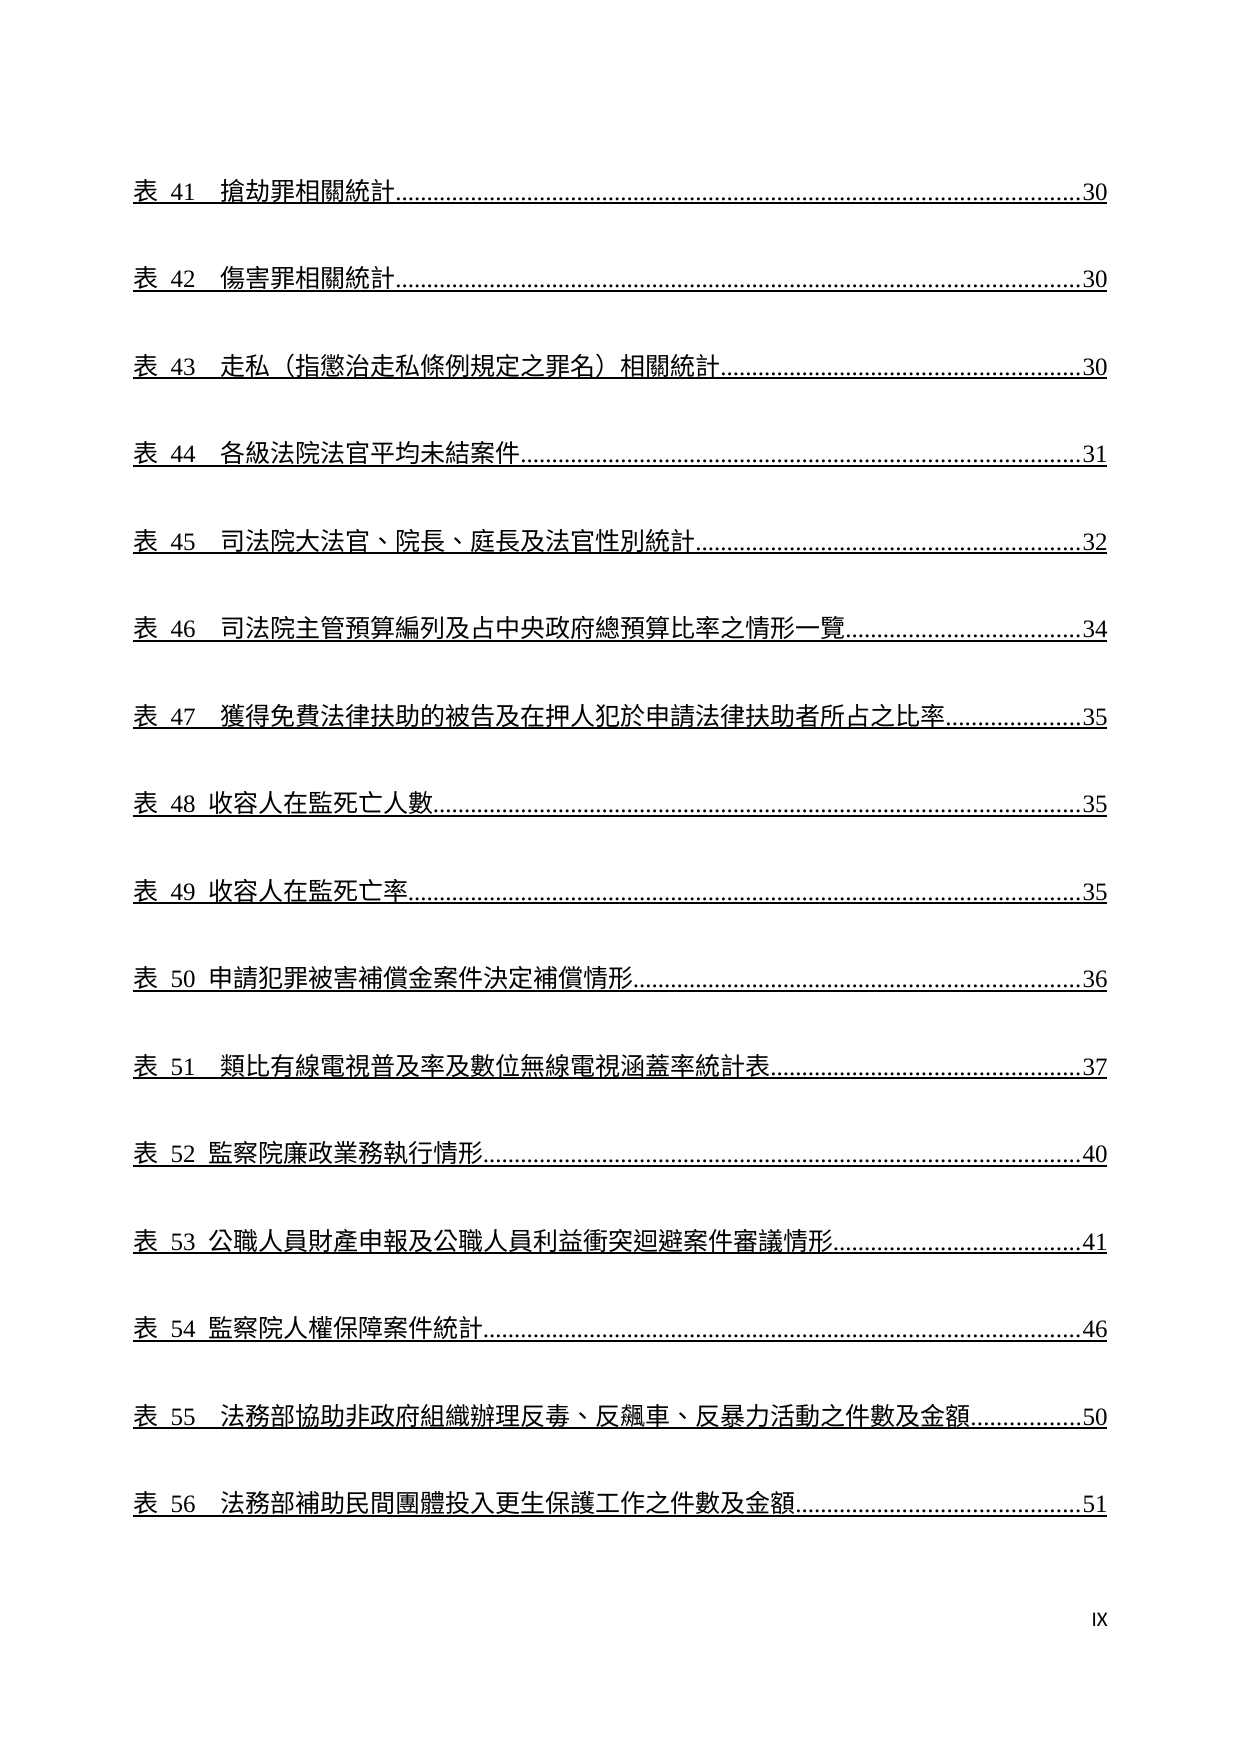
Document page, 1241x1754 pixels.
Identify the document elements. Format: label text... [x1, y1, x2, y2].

text [133, 379, 1107, 385]
text [133, 1342, 1107, 1348]
text 表 52 監察院廉政業務執行情形 40 [133, 1110, 1107, 1165]
text [133, 1429, 1107, 1435]
text [133, 904, 1107, 910]
text 表 48 收容人在監死亡人數 35 [133, 760, 1107, 815]
text [133, 729, 1107, 735]
text 表 42 傷害罪相關統計 30 [133, 235, 1107, 290]
text 表 47 獲得免費法律扶助的被告及在押人犯於申請法律扶助者所占之比率 35 [133, 673, 1107, 727]
text [133, 554, 1107, 560]
text 表 50 申請犯罪被害補償金案件決定補償情形 36 [133, 935, 1107, 990]
text 表 46 司法院主管預算編列及占中央政府總預算比率之情形一覽 34 [133, 585, 1107, 640]
text 表 44 各級法院法官平均未結案件 31 [133, 410, 1107, 465]
text 表 43 走私（指懲治走私條例規定之罪名）相關統計 30 [133, 323, 1107, 377]
text [133, 467, 1107, 473]
text [133, 204, 1107, 210]
text 表 56 法務部補助民間團體投入更生保護工作之件數及金額 51 [133, 1460, 1107, 1515]
text [133, 292, 1107, 298]
text 表 51 類比有線電視普及率及數位無線電視涵蓋率統計表 37 [133, 1023, 1107, 1077]
text [133, 1079, 1107, 1085]
text [133, 992, 1107, 998]
text [133, 1517, 1107, 1523]
text 表 49 收容人在監死亡率 35 [133, 848, 1107, 902]
text [133, 1254, 1107, 1260]
text 表 55 法務部協助非政府組織辦理反毒、反飆車、反暴力活動之件數及金額 50 [133, 1373, 1107, 1427]
text 表 45 司法院大法官、院長、庭長及法官性別統計 32 [133, 498, 1107, 552]
text 表 41 搶劫罪相關統計 30 [133, 148, 1107, 202]
text [133, 1167, 1107, 1173]
text [133, 642, 1107, 648]
text 表 53 公職人員財產申報及公職人員利益衝突迴避案件審議情形 41 [133, 1198, 1107, 1252]
text [133, 817, 1107, 823]
text 表 54 監察院人權保障案件統計 46 [133, 1285, 1107, 1340]
